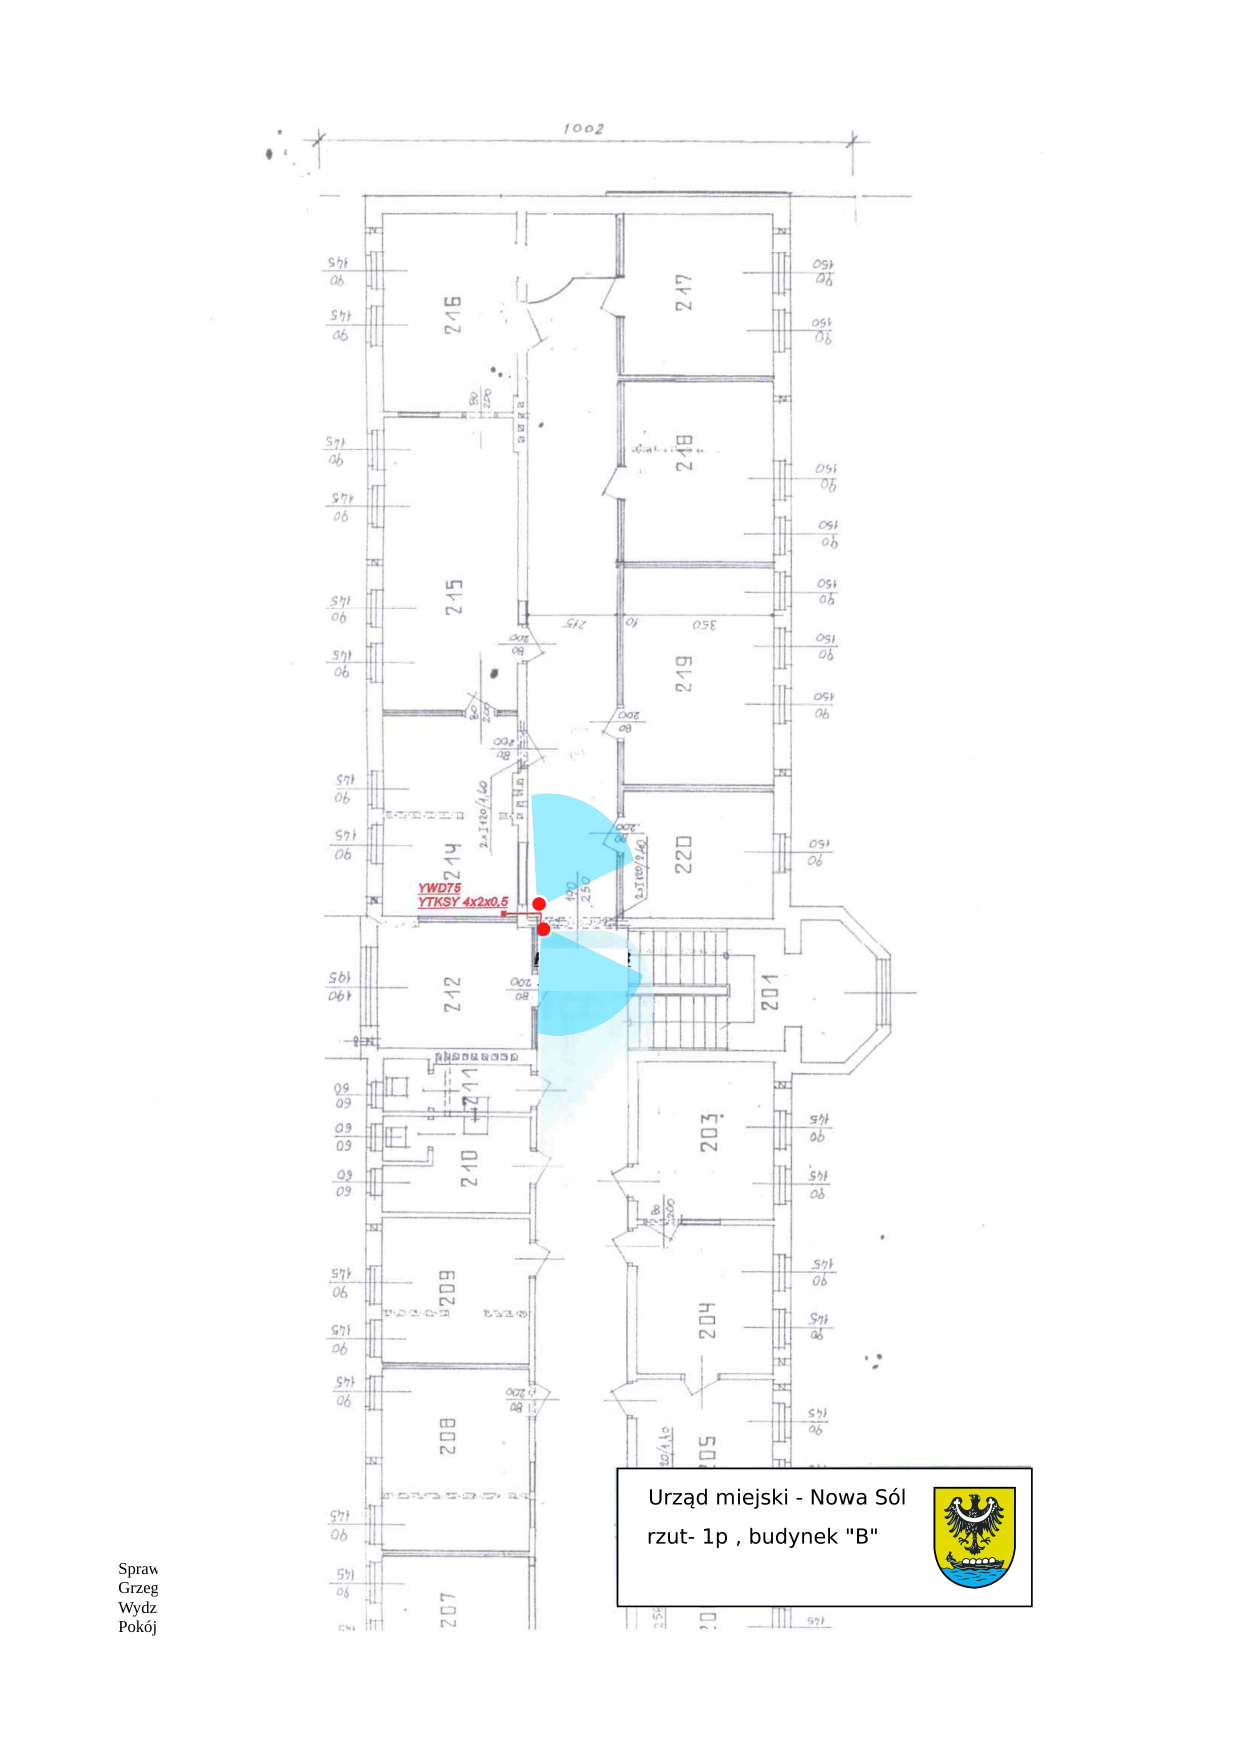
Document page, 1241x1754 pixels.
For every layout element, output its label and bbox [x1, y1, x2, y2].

picture [157, 118, 1083, 1649]
